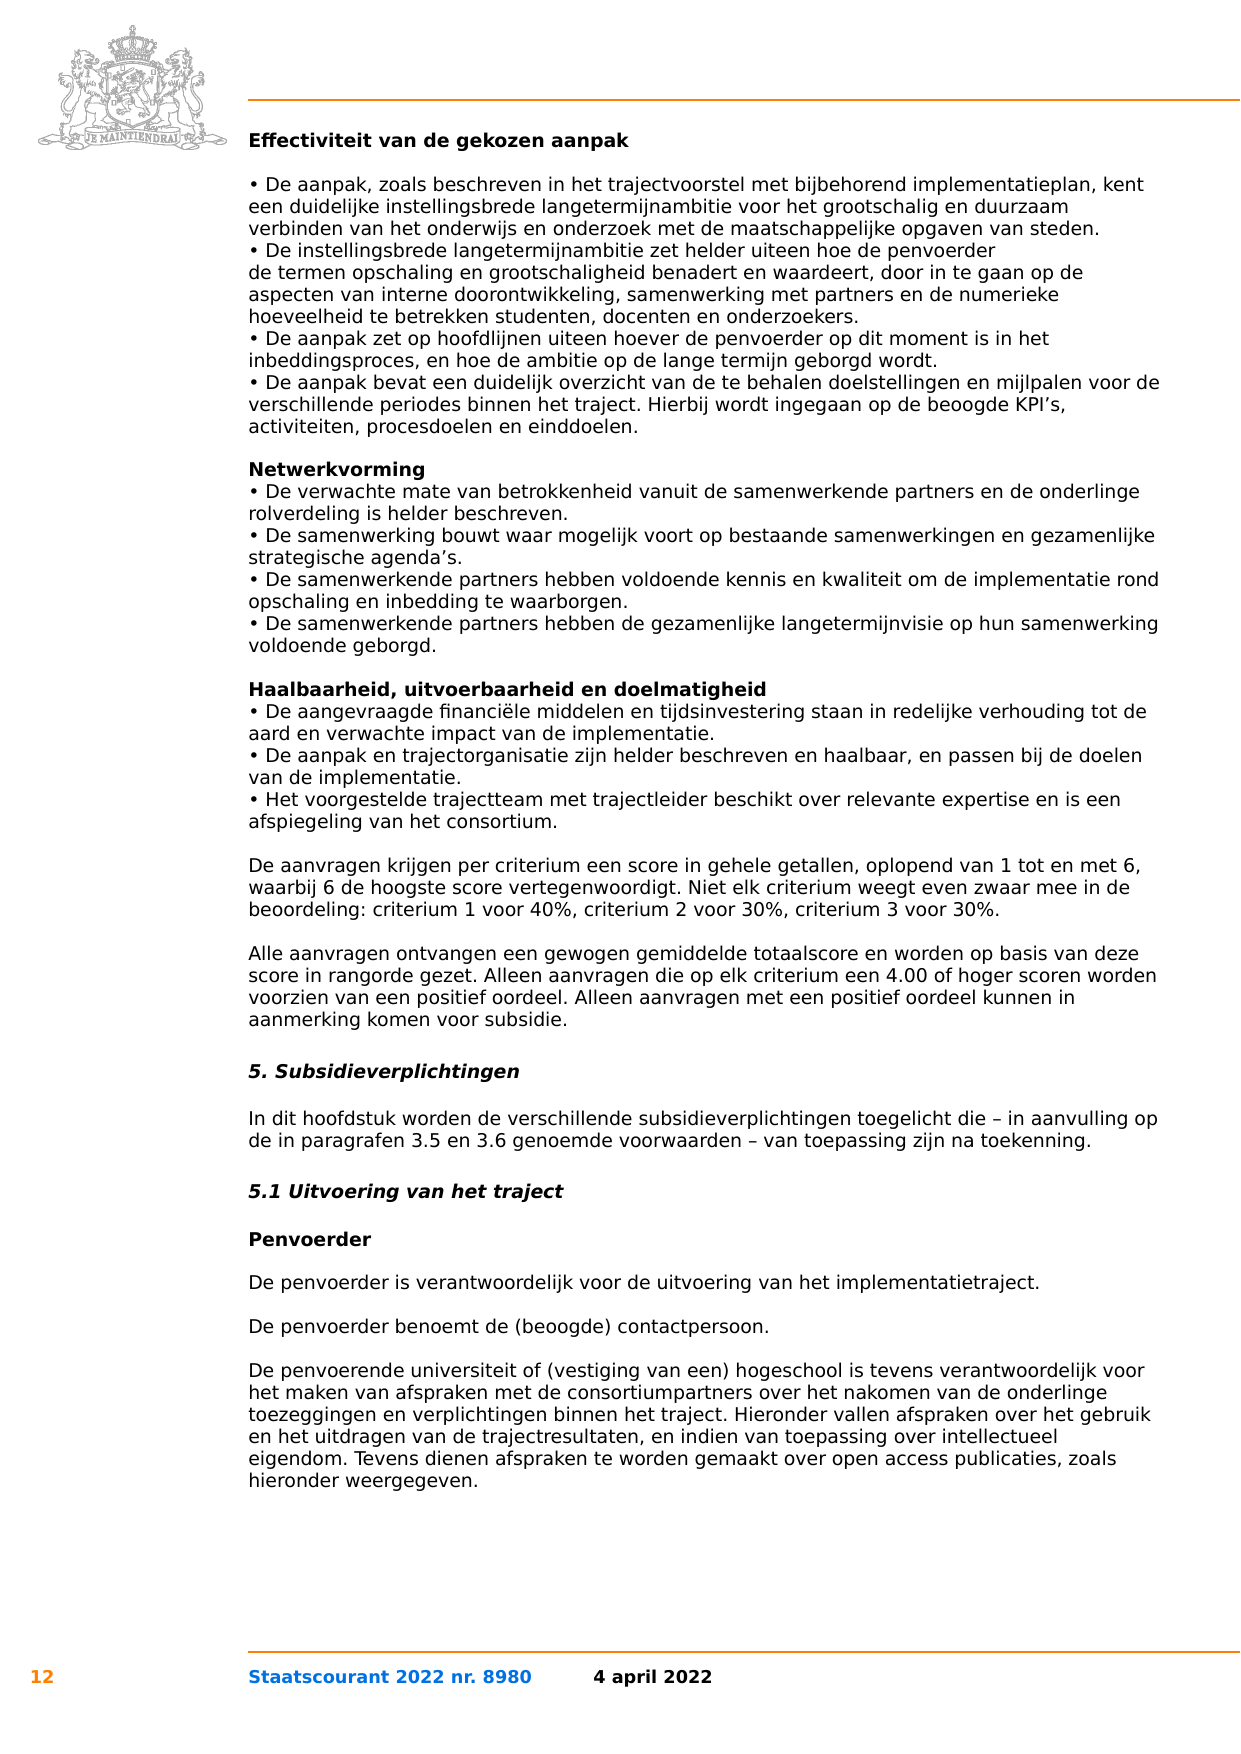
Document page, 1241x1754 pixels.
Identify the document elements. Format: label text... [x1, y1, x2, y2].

subtitle Effectiviteit van de gekozen aanpak [248, 130, 1163, 152]
text • De samenwerkende partners hebben voldoende kennis en kwaliteit om de implementatie rond opschaling en inbedding te waarborgen. [248, 569, 1163, 613]
text • De aanpak en trajectorganisatie zijn helder beschreven en haalbaar, en passen bij de doelen van de implementatie. [248, 745, 1163, 789]
text de termen opschaling en grootschaligheid benadert en waardeert, door in te gaan op de aspecten van interne doorontwikkeling, samenwerking met partners en de numerieke hoeveelheid te betrekken studenten, docenten en onderzoekers. [248, 262, 1163, 328]
subtitle 5. Subsidieverplichtingen [248, 1061, 1163, 1082]
text • De instellingsbrede langetermijnambitie zet helder uiteen hoe de penvoerder [248, 240, 1163, 262]
text • De samenwerking bouwt waar mogelijk voort op bestaande samenwerkingen en gezamenlijke strategische agenda’s. [248, 525, 1163, 569]
subtitle Haalbaarheid, uitvoerbaarheid en doelmatigheid [248, 679, 1163, 701]
text • De samenwerkende partners hebben de gezamenlijke langetermijnvisie op hun samenwerking voldoende geborgd. [248, 613, 1163, 657]
subtitle Penvoerder [248, 1228, 1163, 1250]
text De penvoerder is verantwoordelijk voor de uitvoering van het implementatietraject. [248, 1272, 1163, 1294]
text • Het voorgestelde trajectteam met trajectleider beschikt over relevante expertise en is een afspiegeling van het consortium. [248, 789, 1163, 833]
subtitle Netwerkvorming [248, 459, 1163, 481]
subtitle 5.1 Uitvoering van het traject [248, 1181, 1163, 1203]
text • De aanpak bevat een duidelijk overzicht van de te behalen doelstellingen en mijlpalen voor de verschillende periodes binnen het traject. Hierbij wordt ingegaan op de beoogde KPI’s, activiteiten, procesdoelen en einddoelen. [248, 372, 1163, 437]
text De penvoerder benoemt de (beoogde) contactpersoon. [248, 1316, 1163, 1338]
text • De aanpak, zoals beschreven in het trajectvoorstel met bijbehorend implementatieplan, kent een duidelijke instellingsbrede langetermijnambitie voor het grootschalig en duurzaam verbinden van het onderwijs en onderzoek met de maatschappelijke opgaven van steden. [248, 174, 1163, 240]
text In dit hoofdstuk worden de verschillende subsidieverplichtingen toegelicht die – in aanvulling op de in paragrafen 3.5 en 3.6 genoemde voorwaarden – van toepassing zijn na toekenning. [248, 1107, 1163, 1151]
text • De aangevraagde financiële middelen en tijdsinvestering staan in redelijke verhouding tot de aard en verwachte impact van de implementatie. [248, 701, 1163, 745]
text Alle aanvragen ontvangen een gewogen gemiddelde totaalscore en worden op basis van deze score in rangorde gezet. Alleen aanvragen die op elk criterium een 4.00 of hoger scoren worden voorzien van een positief oordeel. Alleen aanvragen met een positief oordeel kunnen in aanmerking komen voor subsidie. [248, 943, 1163, 1031]
text • De aanpak zet op hoofdlijnen uiteen hoever de penvoerder op dit moment is in het inbeddingsproces, en hoe de ambitie op de lange termijn geborgd wordt. [248, 328, 1163, 372]
text De aanvragen krijgen per criterium een score in gehele getallen, oplopend van 1 tot en met 6, waarbij 6 de hoogste score vertegenwoordigt. Niet elk criterium weegt even zwaar mee in de beoordeling: criterium 1 voor 40%, criterium 2 voor 30%, criterium 3 voor 30%. [248, 855, 1163, 921]
text • De verwachte mate van betrokkenheid vanuit de samenwerkende partners en de onderlinge rolverdeling is helder beschreven. [248, 481, 1163, 525]
picture [38, 25, 227, 150]
text De penvoerende universiteit of (vestiging van een) hogeschool is tevens verantwoordelijk voor het maken van afspraken met de consortiumpartners over het nakomen van de onderlinge toezeggingen en verplichtingen binnen het traject. Hieronder vallen afspraken over het gebruik en het uitdragen van de trajectresultaten, en indien van toepassing over intellectueel eigendom. Tevens dienen afspraken te worden gemaakt over open access publicaties, zoals hieronder weergegeven. [248, 1360, 1163, 1492]
